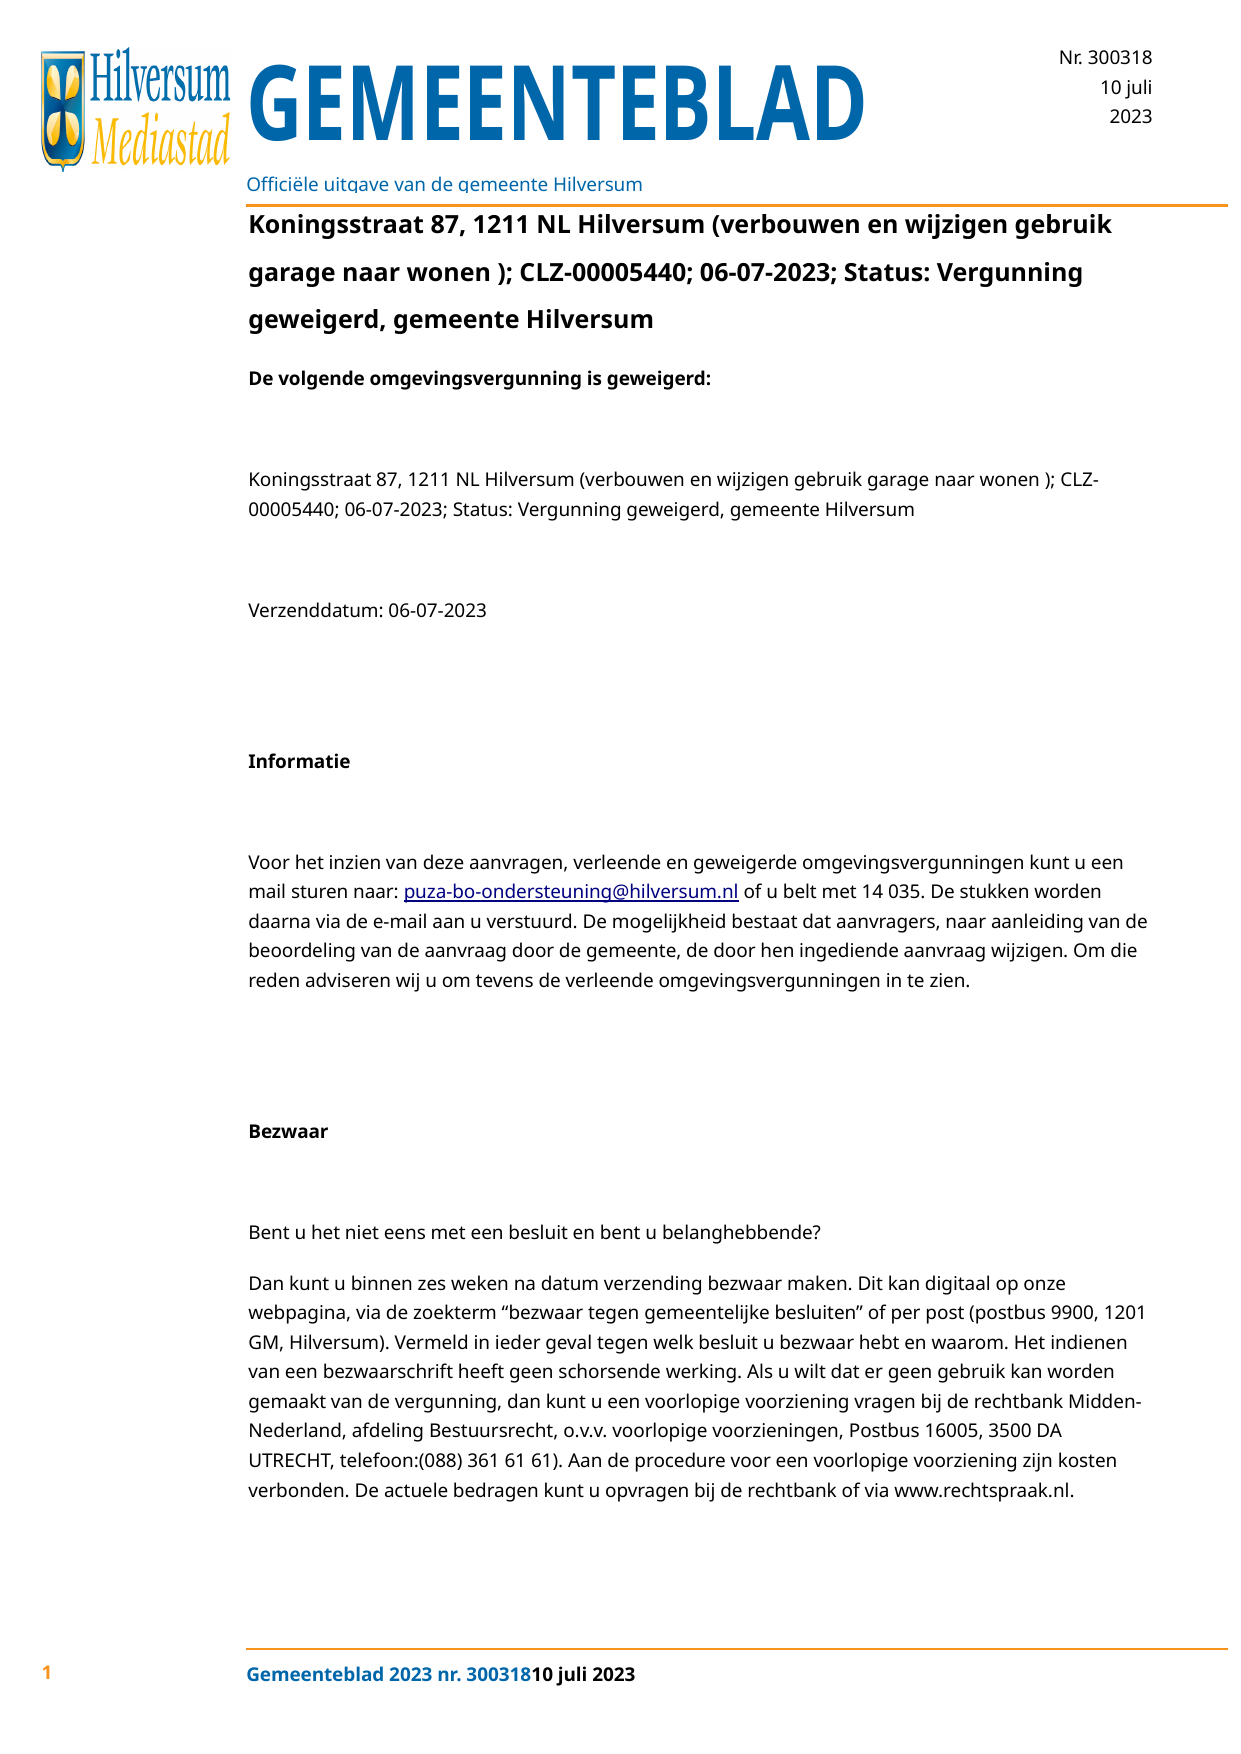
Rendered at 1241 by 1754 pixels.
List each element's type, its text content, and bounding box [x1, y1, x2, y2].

text Koningsstraat 87, 1211 NL Hilversum (verbouwen en wijzigen gebruik garage naar wonen ); CLZ-00005440; 06-07-2023; Status: Vergunning geweigerd, gemeente Hilversum [248, 207, 1152, 336]
text Bent u het niet eens met een besluit en bent u belanghebbende? [248, 1219, 1152, 1245]
text Dan kunt u binnen zes weken na datum verzending bezwaar maken. Dit kan digitaal op onze webpagina, via de zoekterm “bezwaar tegen gemeentelijke besluiten” of per post (postbus 9900, 1201 GM, Hilversum). Vermeld in ieder geval tegen welk besluit u bezwaar hebt en waarom. Het indienen van een bezwaarschrift heeft geen schorsende werking. Als u wilt dat er geen gebruik kan worden gemaakt van de vergunning, dan kunt u een voorlopige voorziening vragen bij de rechtbank Midden-Nederland, afdeling Bestuursrecht, o.v.v. voorlopige voorzieningen, Postbus 16005, 3500 DA UTRECHT, telefoon:(088) 361 61 61). Aan de procedure voor een voorlopige voorziening zijn kosten verbonden. De actuele bedragen kunt u opvragen bij de rechtbank of via www.rechtspraak.nl. [248, 1270, 1152, 1502]
text Verzenddatum: 06-07-2023 [248, 597, 1152, 622]
text De volgende omgevingsvergunning is geweigerd: [248, 366, 1152, 391]
text Informatie [248, 748, 1152, 774]
picture [41, 47, 231, 172]
text Koningsstraat 87, 1211 NL Hilversum (verbouwen en wijzigen gebruik garage naar wonen ); CLZ-00005440; 06-07-2023; Status: Vergunning geweigerd, gemeente Hilversum [248, 466, 1152, 522]
text Voor het inzien van deze aanvragen, verleende en geweigerde omgevingsvergunningen kunt u een mail sturen naar: puza-bo-ondersteuning@hilversum.nl of u belt met 14 035. De stukken worden daarna via de e-mail aan u verstuurd. De mogelijkheid bestaat dat aanvragers, naar aanleiding van de beoordeling van de aanvraag door de gemeente, de door hen ingediende aanvraag wijzigen. Om die reden adviseren wij u om tevens de verleende omgevingsvergunningen in te zien. [248, 849, 1152, 993]
text Bezwaar [248, 1118, 1152, 1144]
